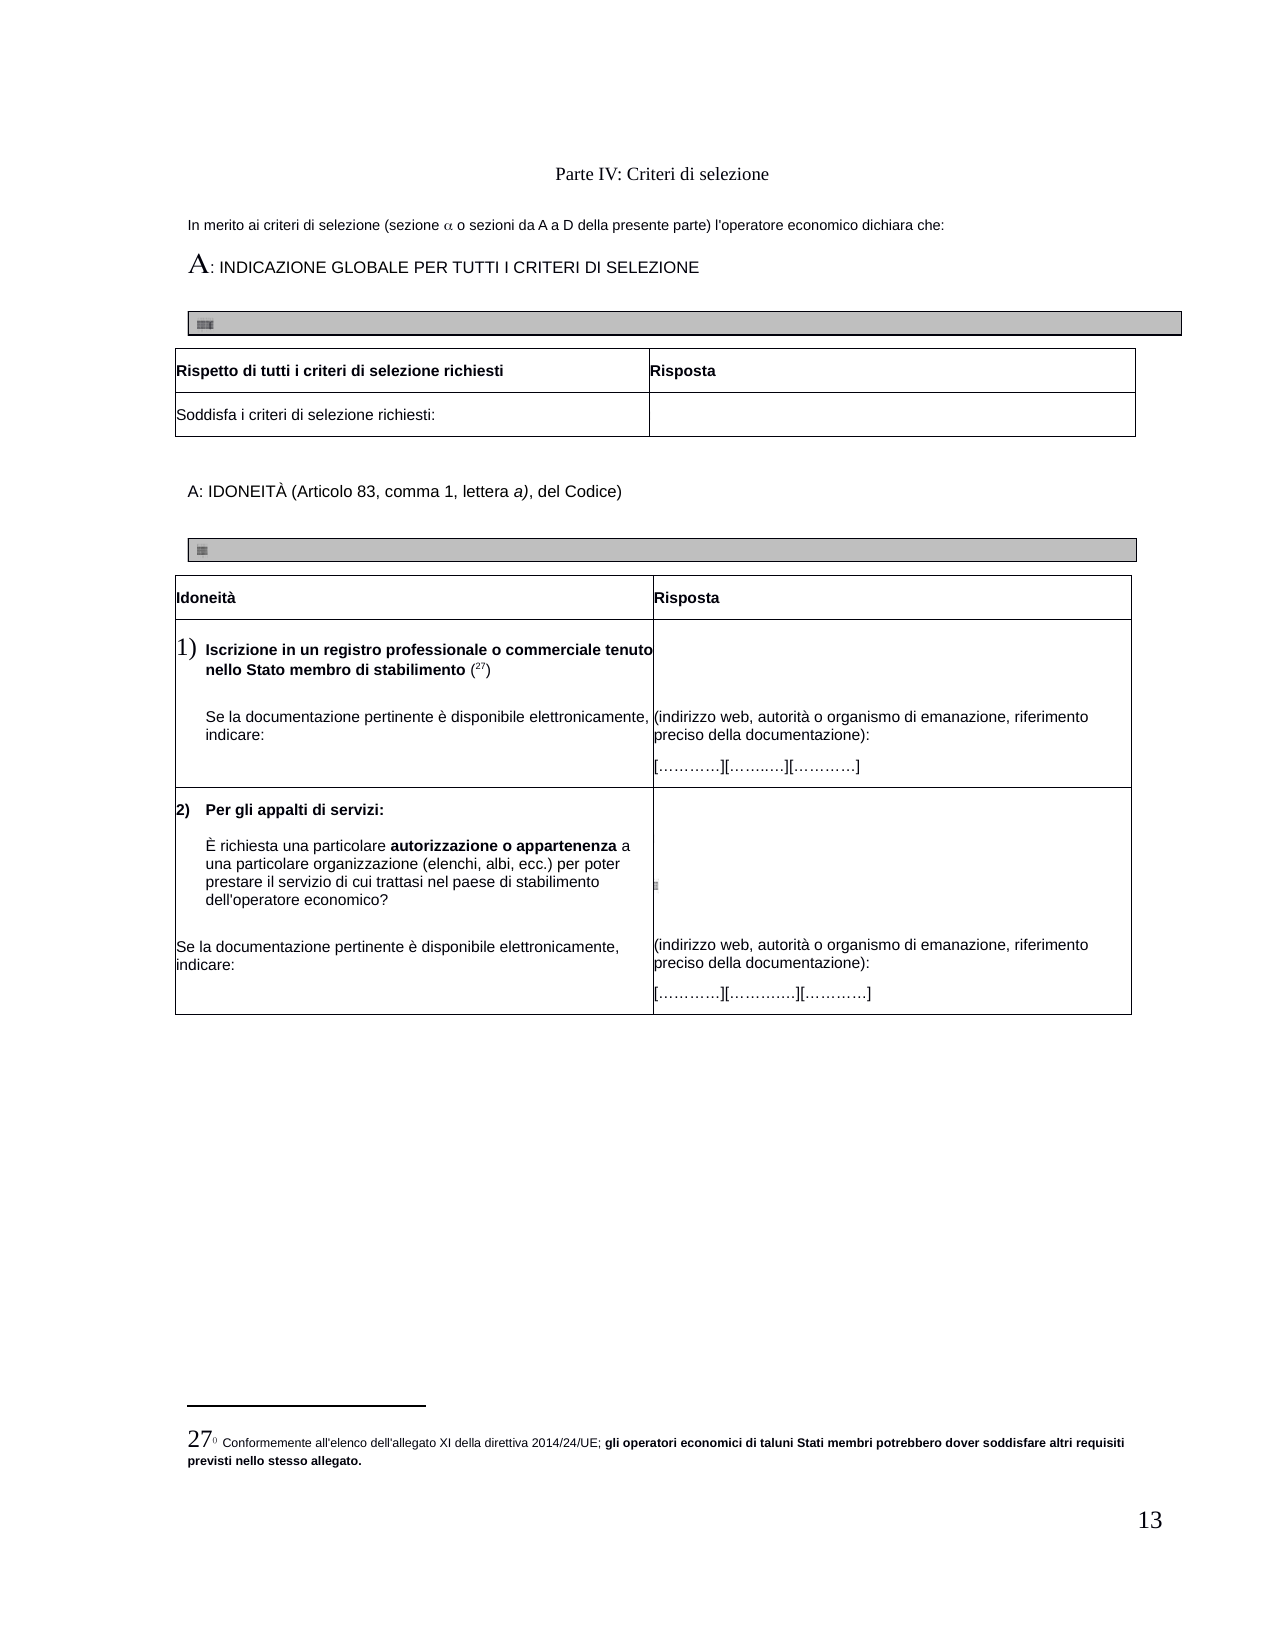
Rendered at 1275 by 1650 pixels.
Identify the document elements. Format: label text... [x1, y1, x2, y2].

table_header Idoneità [176, 576, 653, 619]
text L'operatore economico deve compilare questo campo solo se l'amministrazione aggiudicatrice o l'ente aggiudicatore ha indicato nell'avviso o bando pertinente o nei documenti di gara ivi citati che l'operatore economico può limitarsi a compilare la sezione a della parte IV senza compilare nessun'altra sezione della parte IV: [189, 312, 1181, 334]
title A: Idoneità (Articolo 83, comma 1, lettera a), del Codice) [187, 481, 1137, 501]
table_cell Iscrizione in un registro professionale o commerciale tenuto nello Stato membro di stabilimento () Se la documentazione pertinente è disponibile elettronicamente, indicare: [176, 620, 653, 787]
table_cell Per gli appalti di servizi: È richiesta una particolare autorizzazione o appartenenza a una particolare organizzazione (elenchi, albi, ecc.) per poter prestare il servizio di cui trattasi nel paese di stabilimento dell'operatore economico? Se la documentazione pertinente è disponibile elettronicamente, indicare: [176, 788, 653, 1014]
table_header Risposta [654, 576, 1131, 619]
table_header Rispetto di tutti i criteri di selezione richiesti [176, 349, 649, 392]
text Parte IV: Criteri di selezione [187, 162, 1137, 184]
table_header Risposta [650, 349, 1135, 392]
table_cell [………….…] (indirizzo web, autorità o organismo di emanazione, riferimento preciso della documentazione): […………][……..…][…………] [654, 620, 1131, 787]
text Tale Sezione è da compilare solo se le informazioni sono state richieste espressamente dall’amministrazione aggiudicatrice o dall’ente aggiudicatore nell’avviso o bando pertinente o nei documenti di gara. [189, 539, 1136, 561]
table_cell [ ] Sì [ ] No In caso affermativo, specificare quale documentazione e se l'operatore economico ne dispone: [ …] [ ] Sì [ ] No (indirizzo web, autorità o organismo di emanazione, riferimento preciso della documentazione): […………][……….…][…………] [654, 788, 1131, 1014]
table_cell [ ] Sì [ ] No [650, 393, 1135, 436]
title a: Indicazione globale per tutti i criteri di selezione [187, 253, 1137, 279]
table_cell Soddisfa i criteri di selezione richiesti: [176, 393, 649, 436]
text In merito ai criteri di selezione (sezione a o sezioni da A a D della presente parte) l'operatore economico dichiara che: [187, 217, 1137, 234]
